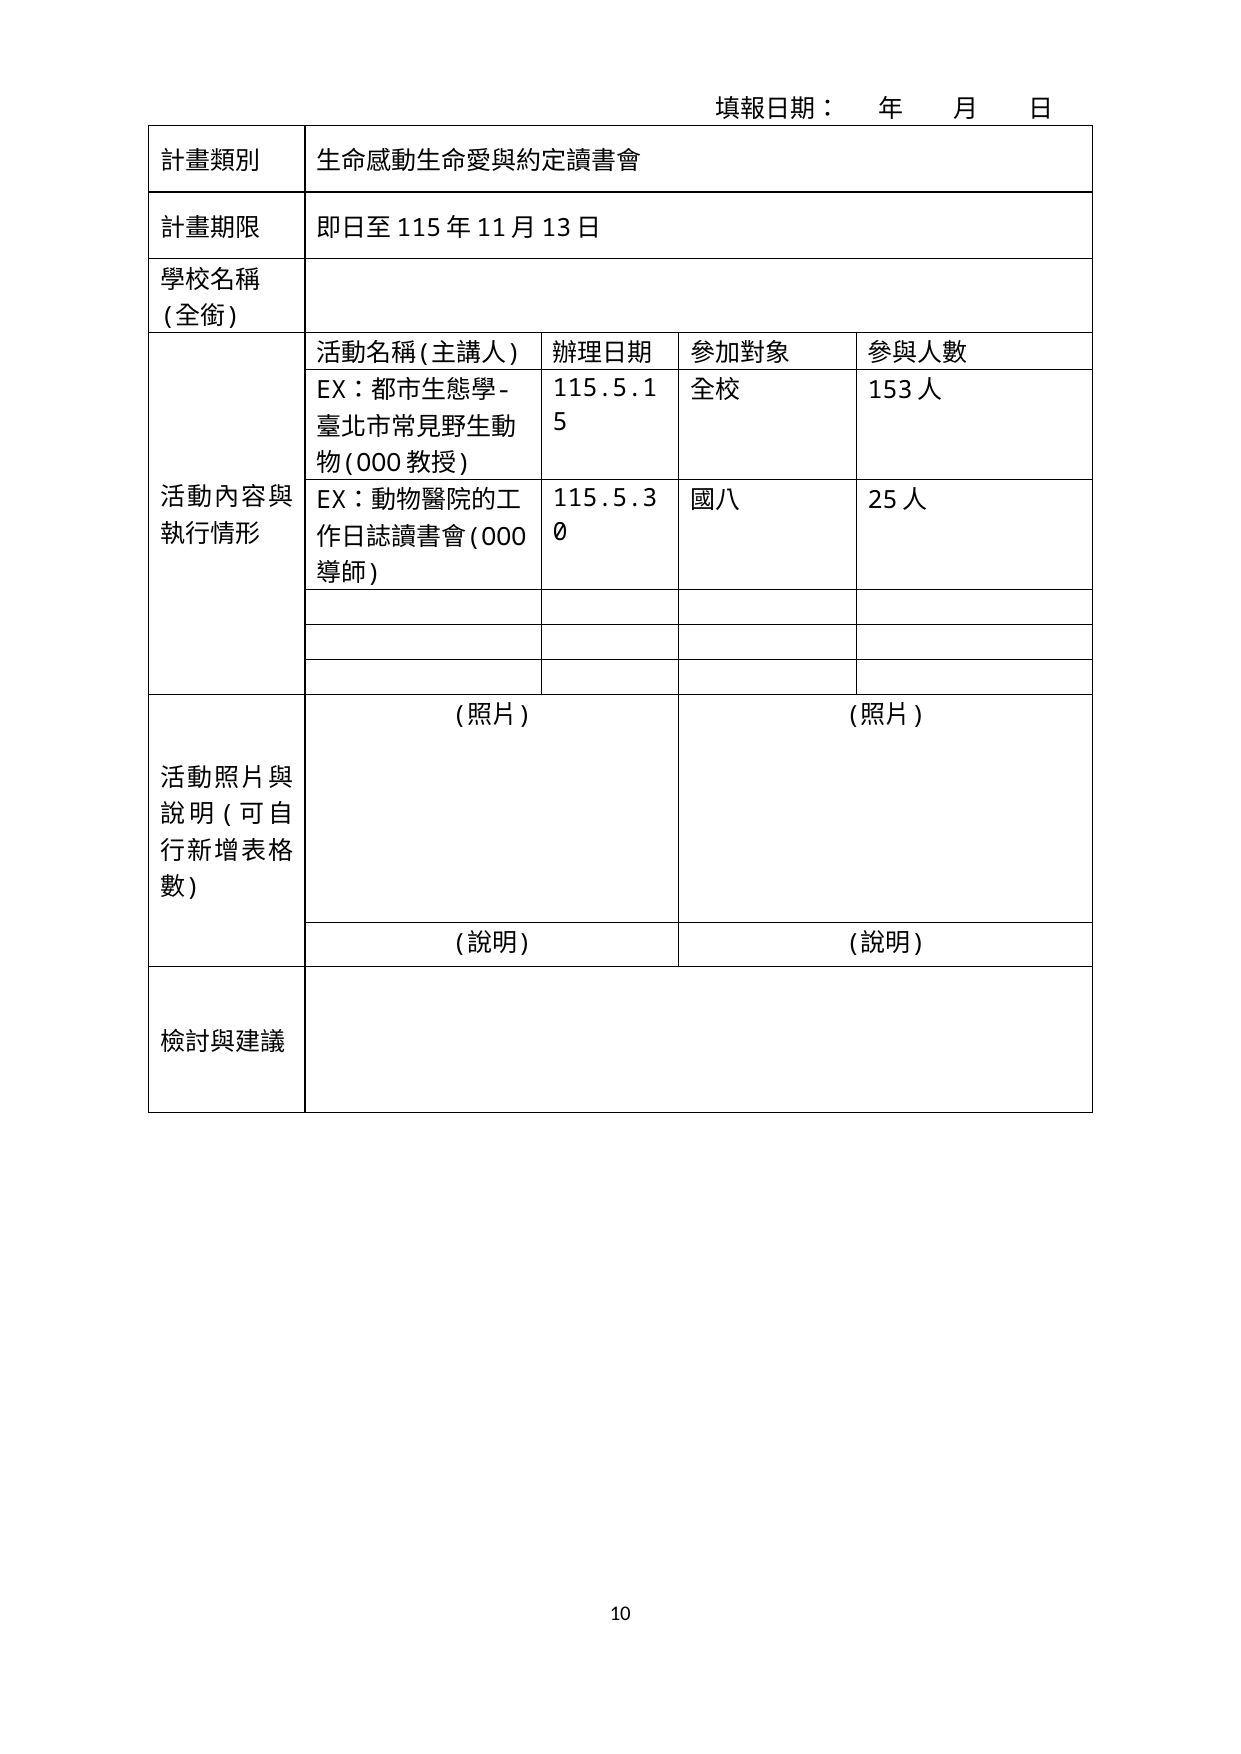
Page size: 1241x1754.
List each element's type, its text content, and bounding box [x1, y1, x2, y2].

table_header 生命感動生命愛與約定讀書會 [306, 126, 1092, 191]
table_cell 學校名稱(全銜) [149, 259, 304, 332]
table_cell 115.5.30 [542, 480, 678, 588]
table_cell EX：動物醫院的工作日誌讀書會(OOO導師) [306, 480, 541, 588]
table_cell 辦理日期 [542, 333, 678, 369]
table_cell 計畫期限 [149, 193, 304, 258]
table_cell [542, 625, 678, 659]
table_cell 即日至115年11月13日 [306, 193, 1092, 258]
table_cell [857, 625, 1092, 659]
table_cell [679, 625, 856, 659]
table_cell 檢討與建議 [149, 967, 304, 1112]
table_cell 活動名稱(主講人) [306, 333, 541, 369]
table_cell [306, 590, 541, 623]
table_cell (照片) [679, 695, 1092, 922]
table_cell [306, 660, 541, 694]
table_cell 參與人數 [857, 333, 1092, 369]
table_cell [306, 259, 1092, 332]
table_cell [306, 967, 1092, 1112]
table_cell (照片) [306, 695, 678, 922]
table_cell (說明) [679, 923, 1092, 966]
table_cell 25人 [857, 480, 1092, 588]
table_cell [542, 660, 678, 694]
table_cell [306, 625, 541, 659]
table_cell 115.5.15 [542, 370, 678, 479]
table_cell (說明) [306, 923, 678, 966]
table_cell 全校 [679, 370, 856, 479]
table_cell 153人 [857, 370, 1092, 479]
table_cell 活動照片與說明(可自行新增表格數) [149, 695, 304, 966]
table_cell [679, 590, 856, 623]
table_cell 活動內容與執行情形 [149, 333, 304, 694]
table_cell 國八 [679, 480, 856, 588]
text 填報日期： 年 月 日 [187, 89, 1053, 125]
table_cell [857, 660, 1092, 694]
table_cell [679, 660, 856, 694]
table_cell [857, 590, 1092, 623]
table_cell 參加對象 [679, 333, 856, 369]
table_cell [542, 590, 678, 623]
table_cell EX：都市生態學-臺北市常見野生動物(OOO教授) [306, 370, 541, 479]
table_header 計畫類別 [149, 126, 304, 191]
